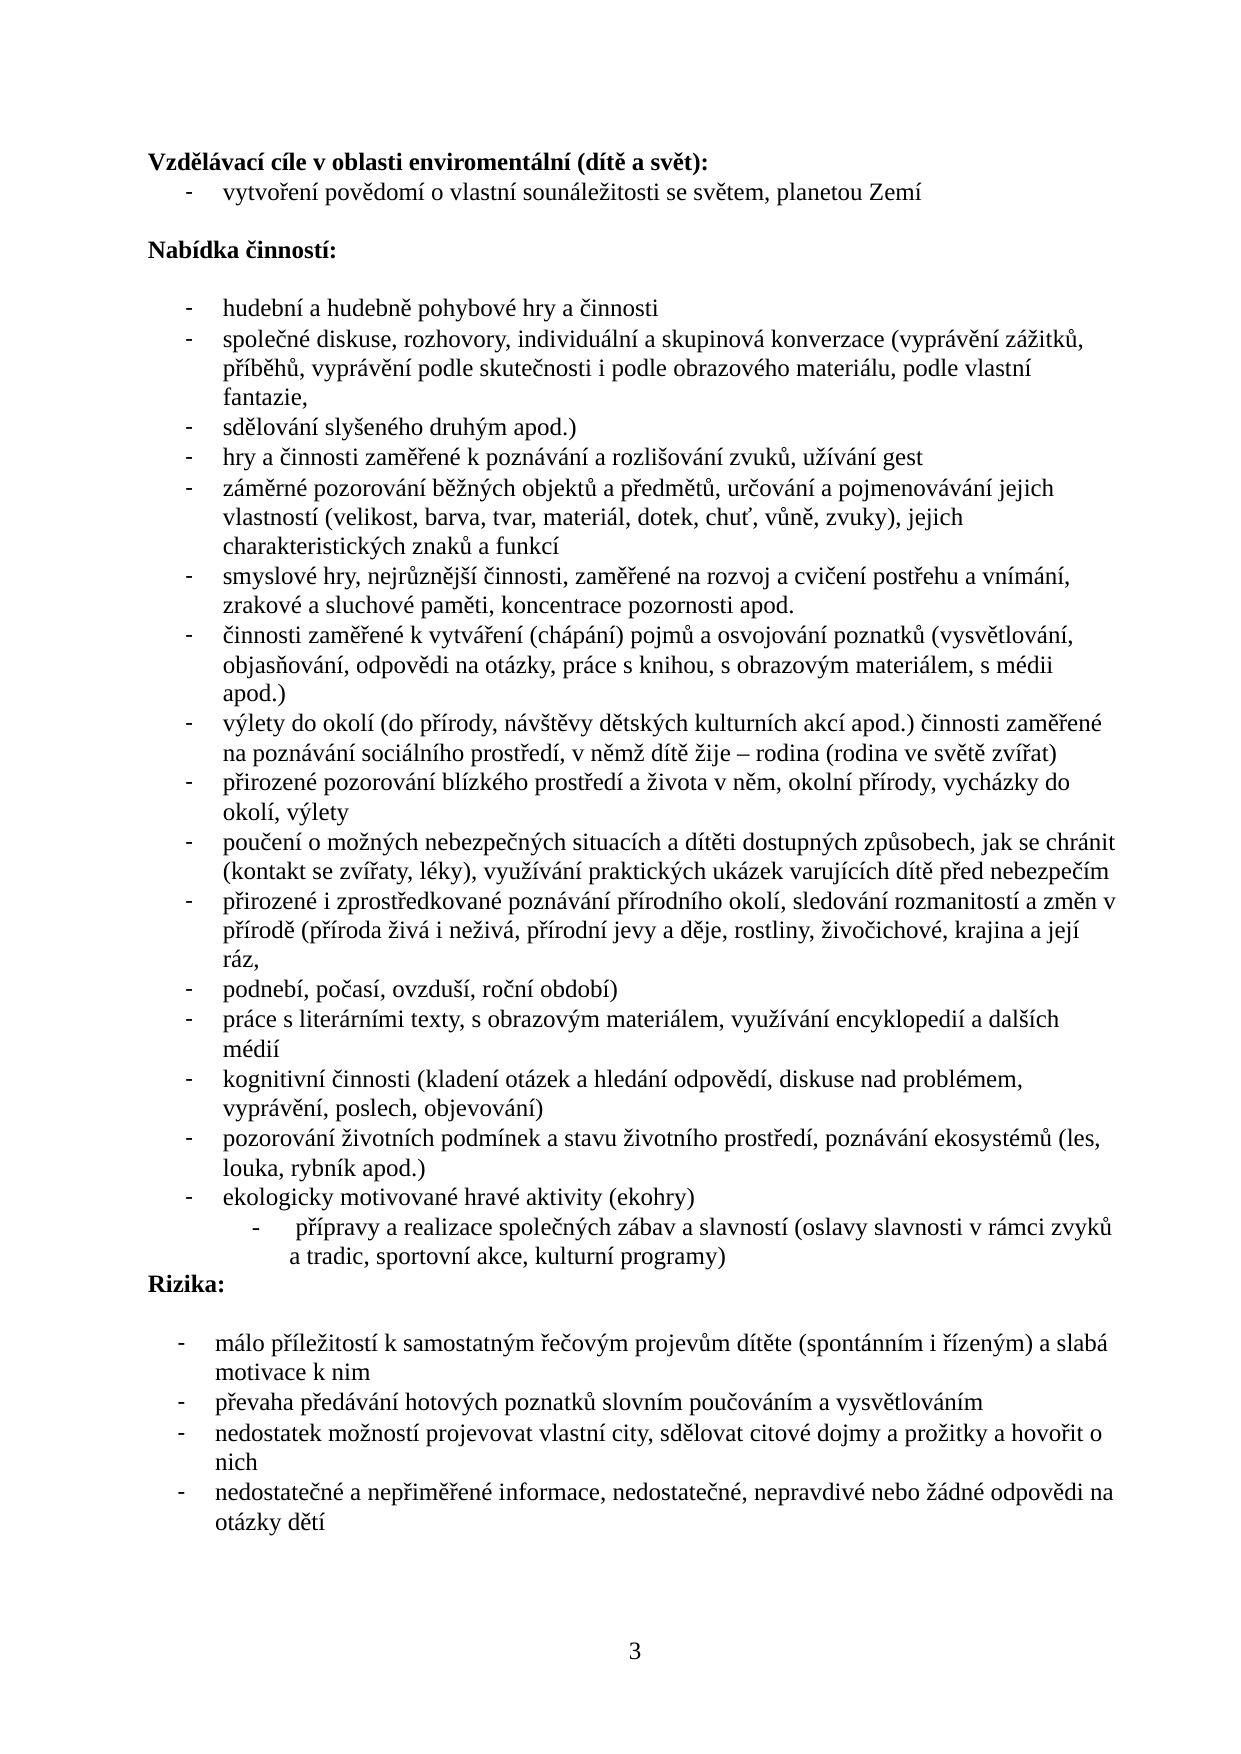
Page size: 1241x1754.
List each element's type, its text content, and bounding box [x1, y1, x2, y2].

text vlastností (velikost, barva, tvar, materiál, dotek, chuť, vůně, zvuky), jejich [223, 502, 1122, 531]
text příběhů, vyprávění podle skutečnosti i podle obrazového materiálu, podle vlastní fantazie, [223, 353, 1122, 411]
list sdělování slyšeného druhým apod.) [185, 411, 1122, 441]
list smyslové hry, nejrůznější činnosti, zaměřené na rozvoj a cvičení postřehu a vnímání, [185, 560, 1122, 591]
text louka, rybník apod.) [223, 1153, 1122, 1181]
text Nabídka činností: [148, 235, 1122, 264]
list výlety do okolí (do přírody, návštěvy dětských kulturních akcí apod.) činnosti zaměřené [185, 707, 1122, 738]
list vytvoření povědomí o vlastní sounáležitosti se světem, planetou Zemí [185, 176, 1122, 206]
text vyprávění, poslech, objevování) [223, 1093, 1122, 1122]
text zrakové a sluchové paměti, koncentrace pozornosti apod. [223, 591, 1122, 619]
list hudební a hudebně pohybové hry a činnosti [185, 292, 1122, 323]
text objasňování, odpovědi na otázky, práce s knihou, s obrazovým materiálem, s médii apod.) [223, 650, 1122, 707]
text Vzdělávací cíle v oblasti enviromentální (dítě a svět): [148, 147, 1122, 176]
list činnosti zaměřené k vytváření (chápání) pojmů a osvojování poznatků (vysvětlování, [185, 619, 1122, 650]
list hry a činnosti zaměřené k poznávání a rozlišování zvuků, užívání gest [185, 441, 1122, 472]
list přípravy a realizace společných zábav a slavností (oslavy slavnosti v rámci zvyků a tradic, sportovní akce, kulturní programy) [252, 1212, 1122, 1269]
list ekologicky motivované hravé aktivity (ekohry) [185, 1181, 1122, 1212]
text charakteristických znaků a funkcí [223, 531, 1122, 560]
list společné diskuse, rozhovory, individuální a skupinová konverzace (vyprávění zážitků, [185, 323, 1122, 353]
text přírodě (příroda živá i neživá, přírodní jevy a děje, rostliny, živočichové, krajina a její ráz, [223, 916, 1122, 973]
list podnebí, počasí, ovzduší, roční období) [185, 973, 1122, 1004]
text Rizika: [148, 1269, 1122, 1298]
list poučení o možných nebezpečných situacích a dítěti dostupných způsobech, jak se chránit [185, 826, 1122, 856]
list pozorování životních podmínek a stavu životního prostředí, poznávání ekosystémů (les, [185, 1122, 1122, 1153]
list záměrné pozorování běžných objektů a předmětů, určování a pojmenovávání jejich [185, 472, 1122, 502]
list přirozené pozorování blízkého prostředí a života v něm, okolní přírody, vycházky do [185, 767, 1122, 797]
list nedostatečné a nepřiměřené informace, nedostatečné, nepravdivé nebo žádné odpovědi na otázky dětí [177, 1476, 1122, 1535]
text okolí, výlety [223, 797, 1122, 826]
list přirozené i zprostředkované poznávání přírodního okolí, sledování rozmanitostí a změn v [185, 885, 1122, 916]
list kognitivní činnosti (kladení otázek a hledání odpovědí, diskuse nad problémem, [185, 1063, 1122, 1093]
text na poznávání sociálního prostředí, v němž dítě žije – rodina (rodina ve světě zvířat) [223, 738, 1122, 767]
list převaha předávání hotových poznatků slovním poučováním a vysvětlováním [177, 1386, 1122, 1417]
text (kontakt se zvířaty, léky), využívání praktických ukázek varujících dítě před nebezpečím [223, 856, 1122, 885]
list málo příležitostí k samostatným řečovým projevům dítěte (spontánním i řízeným) a slabá motivace k nim [177, 1327, 1122, 1386]
list práce s literárními texty, s obrazovým materiálem, využívání encyklopedií a dalších médií [185, 1004, 1122, 1063]
list nedostatek možností projevovat vlastní city, sdělovat citové dojmy a prožitky a hovořit o nich [177, 1417, 1122, 1476]
